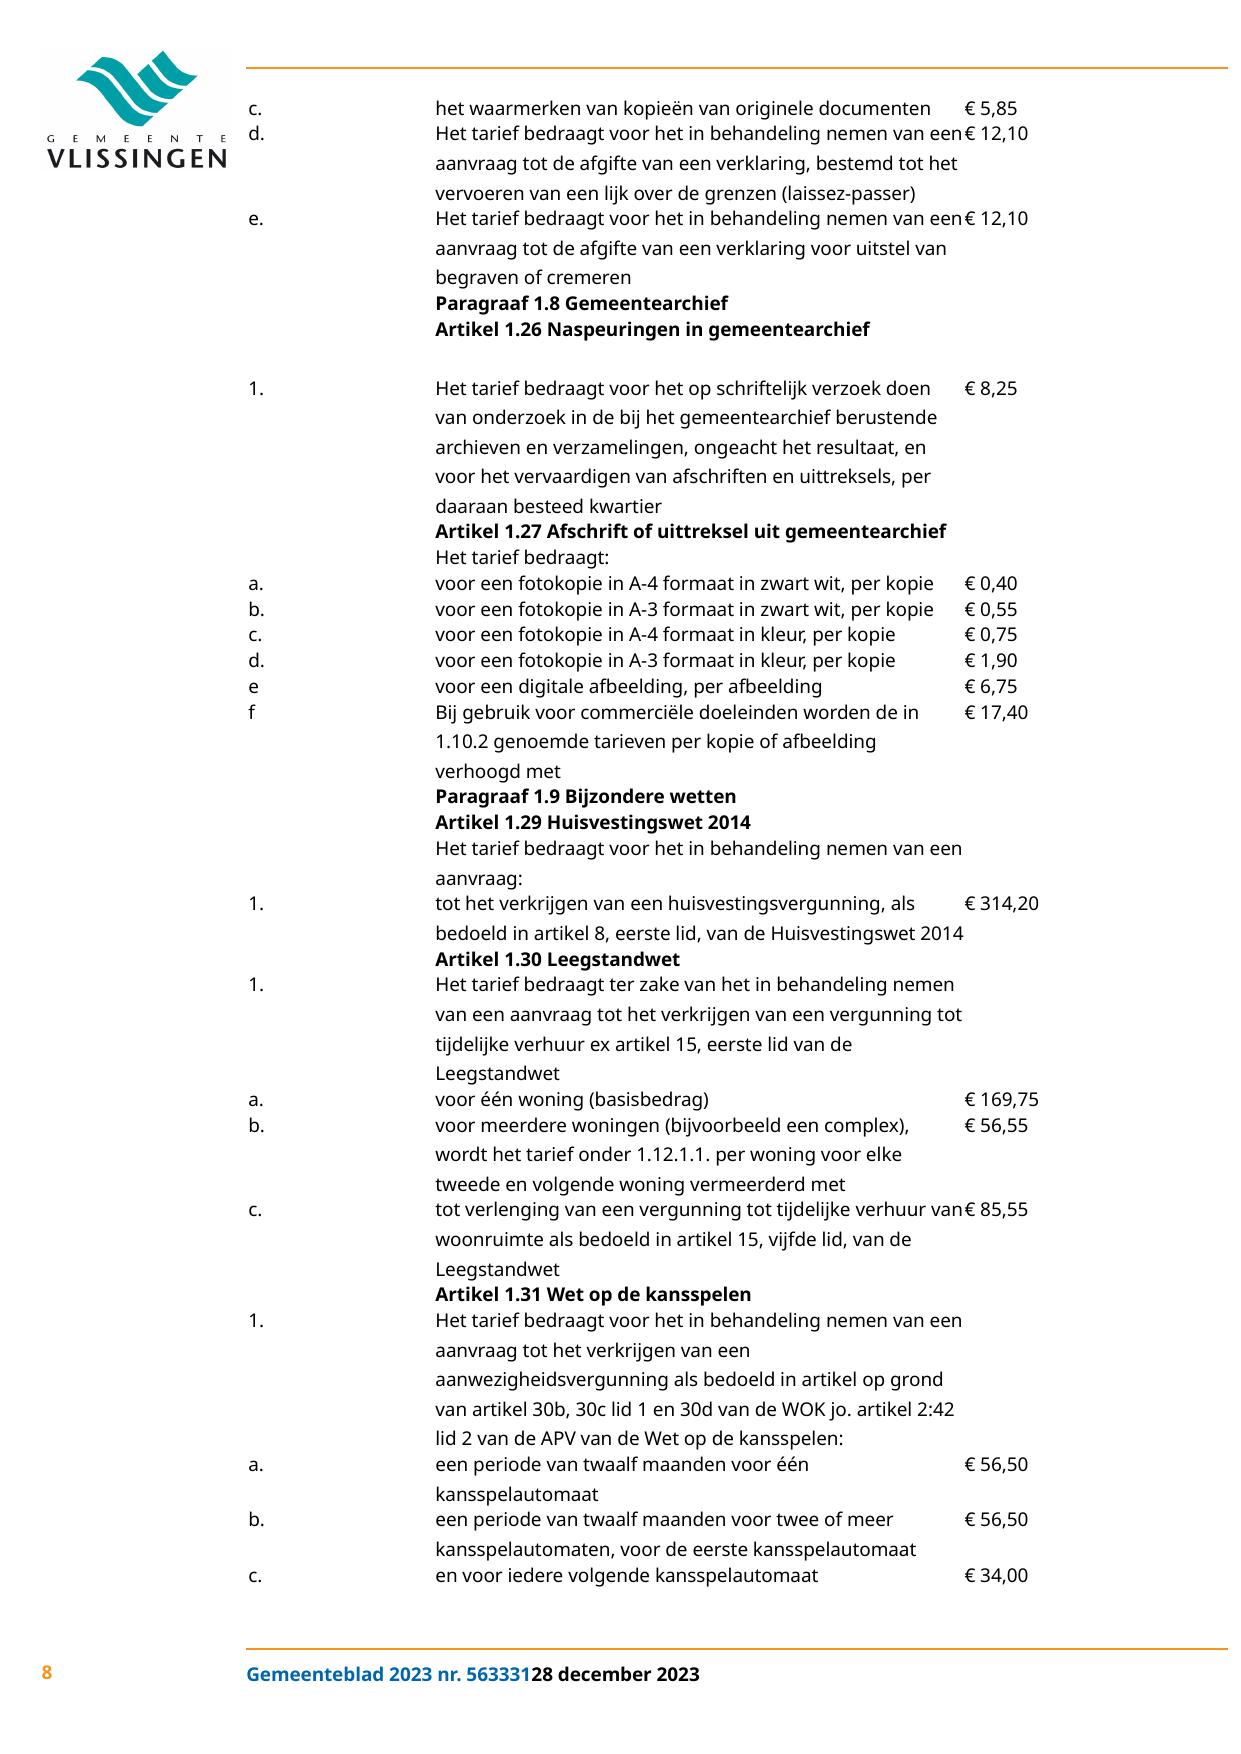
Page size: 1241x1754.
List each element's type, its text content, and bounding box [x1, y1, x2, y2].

table_cell voor een fotokopie in A-4 formaat in kleur, per kopie [435, 622, 964, 647]
table_cell € 314,20 [964, 891, 1152, 946]
table_cell [248, 1282, 435, 1307]
table_cell en voor iedere volgende kansspelautomaat [435, 1562, 964, 1588]
table_cell 1. [248, 972, 435, 1086]
table_cell c. [248, 95, 435, 121]
table_cell b. [248, 596, 435, 622]
table_cell het waarmerken van kopieën van originele documenten [435, 95, 964, 121]
table_cell Artikel 1.27 Afschrift of uittreksel uit gemeentearchief [435, 519, 964, 544]
table_cell een periode van twaalf maanden voor twee of meer kansspelautomaten, voor de eerste kansspelautomaat [435, 1507, 964, 1562]
table_header Het tarief bedraagt voor het op schriftelijk verzoek doen van onderzoek in de bij het gemeentearchief berustende archieven en verzamelingen, ongeacht het resultaat, en voor het vervaardigen van afschriften en uittreksels, per daaraan besteed kwartier [435, 375, 964, 519]
table_cell € 0,75 [964, 622, 1152, 647]
table_cell Artikel 1.30 Leegstandwet [435, 946, 964, 972]
table_cell [964, 290, 1152, 316]
table_cell Paragraaf 1.9 Bijzondere wetten [435, 784, 964, 809]
table_cell [248, 290, 435, 316]
table_cell een periode van twaalf maanden voor één kansspelautomaat [435, 1451, 964, 1507]
table_cell voor een fotokopie in A-3 formaat in kleur, per kopie [435, 648, 964, 673]
table_cell € 1,90 [964, 648, 1152, 673]
table_cell 1. [248, 891, 435, 946]
table_cell voor meerdere woningen (bijvoorbeeld een complex), wordt het tarief onder 1.12.1.1. per woning voor elke tweede en volgende woning vermeerderd met [435, 1112, 964, 1197]
table_cell [248, 810, 435, 835]
table_cell voor één woning (basisbedrag) [435, 1086, 964, 1112]
table_cell € 56,50 [964, 1451, 1152, 1507]
table_cell Paragraaf 1.8 Gemeentearchief [435, 290, 964, 316]
table_cell Het tarief bedraagt: [435, 545, 964, 570]
table_cell € 56,50 [964, 1507, 1152, 1562]
table_cell [248, 519, 435, 544]
table_cell Bij gebruik voor commerciële doeleinden worden de in 1.10.2 genoemde tarieven per kopie of afbeelding verhoogd met [435, 699, 964, 784]
table_cell a. [248, 1086, 435, 1112]
table_cell [964, 519, 1152, 544]
table_cell tot het verkrijgen van een huisvestingsvergunning, als bedoeld in artikel 8, eerste lid, van de Huisvestingswet 2014 [435, 891, 964, 946]
table_cell [964, 946, 1152, 972]
table_cell d. [248, 648, 435, 673]
table_header 1. [248, 375, 435, 519]
table_cell [964, 784, 1152, 809]
table_cell c. [248, 622, 435, 647]
table_cell e. [248, 205, 435, 290]
table_cell b. [248, 1507, 435, 1562]
table_header € 8,25 [964, 375, 1152, 519]
table_cell [964, 1307, 1152, 1451]
table_cell c. [248, 1562, 435, 1588]
table_cell Artikel 1.31 Wet op de kansspelen [435, 1282, 964, 1307]
table_cell Het tarief bedraagt voor het in behandeling nemen van een aanvraag: [435, 835, 964, 891]
table_cell Het tarief bedraagt voor het in behandeling nemen van een aanvraag tot de afgifte van een verklaring voor uitstel van begraven of cremeren [435, 205, 964, 290]
table_cell [248, 946, 435, 972]
table_cell d. [248, 121, 435, 205]
table_cell Het tarief bedraagt voor het in behandeling nemen van een aanvraag tot de afgifte van een verklaring, bestemd tot het vervoeren van een lijk over de grenzen (laissez-passer) [435, 121, 964, 205]
table_cell [248, 835, 435, 891]
table_cell Artikel 1.29 Huisvestingswet 2014 [435, 810, 964, 835]
table_cell a. [248, 570, 435, 596]
table_cell € 0,55 [964, 596, 1152, 622]
table_cell [248, 784, 435, 809]
table_cell € 34,00 [964, 1562, 1152, 1588]
table_cell c. [248, 1197, 435, 1282]
table_cell [248, 316, 435, 342]
picture [41, 47, 231, 172]
table_cell € 12,10 [964, 121, 1152, 205]
table_cell voor een digitale afbeelding, per afbeelding [435, 673, 964, 699]
table_cell [964, 810, 1152, 835]
table_cell [964, 545, 1152, 570]
table_cell € 17,40 [964, 699, 1152, 784]
table_cell 1. [248, 1307, 435, 1451]
table_cell e [248, 673, 435, 699]
table_cell € 5,85 [964, 95, 1152, 121]
table_cell € 12,10 [964, 205, 1152, 290]
table_cell [964, 316, 1152, 342]
table_cell [248, 545, 435, 570]
table_cell voor een fotokopie in A-3 formaat in zwart wit, per kopie [435, 596, 964, 622]
table_cell [964, 1282, 1152, 1307]
table_cell € 6,75 [964, 673, 1152, 699]
table_cell Het tarief bedraagt voor het in behandeling nemen van een aanvraag tot het verkrijgen van een aanwezigheidsvergunning als bedoeld in artikel op grond van artikel 30b, 30c lid 1 en 30d van de WOK jo. artikel 2:42 lid 2 van de APV van de Wet op de kansspelen: [435, 1307, 964, 1451]
table_cell a. [248, 1451, 435, 1507]
table_cell € 85,55 [964, 1197, 1152, 1282]
table_cell Het tarief bedraagt ter zake van het in behandeling nemen van een aanvraag tot het verkrijgen van een vergunning tot tijdelijke verhuur ex artikel 15, eerste lid van de Leegstandwet [435, 972, 964, 1086]
table_cell f [248, 699, 435, 784]
table_cell b. [248, 1112, 435, 1197]
table_cell Artikel 1.26 Naspeuringen in gemeentearchief [435, 316, 964, 342]
table_cell voor een fotokopie in A-4 formaat in zwart wit, per kopie [435, 570, 964, 596]
table_cell tot verlenging van een vergunning tot tijdelijke verhuur van woonruimte als bedoeld in artikel 15, vijfde lid, van de Leegstandwet [435, 1197, 964, 1282]
table_cell [964, 972, 1152, 1086]
table_cell € 169,75 [964, 1086, 1152, 1112]
table_cell € 56,55 [964, 1112, 1152, 1197]
table_cell € 0,40 [964, 570, 1152, 596]
table_cell [964, 835, 1152, 891]
